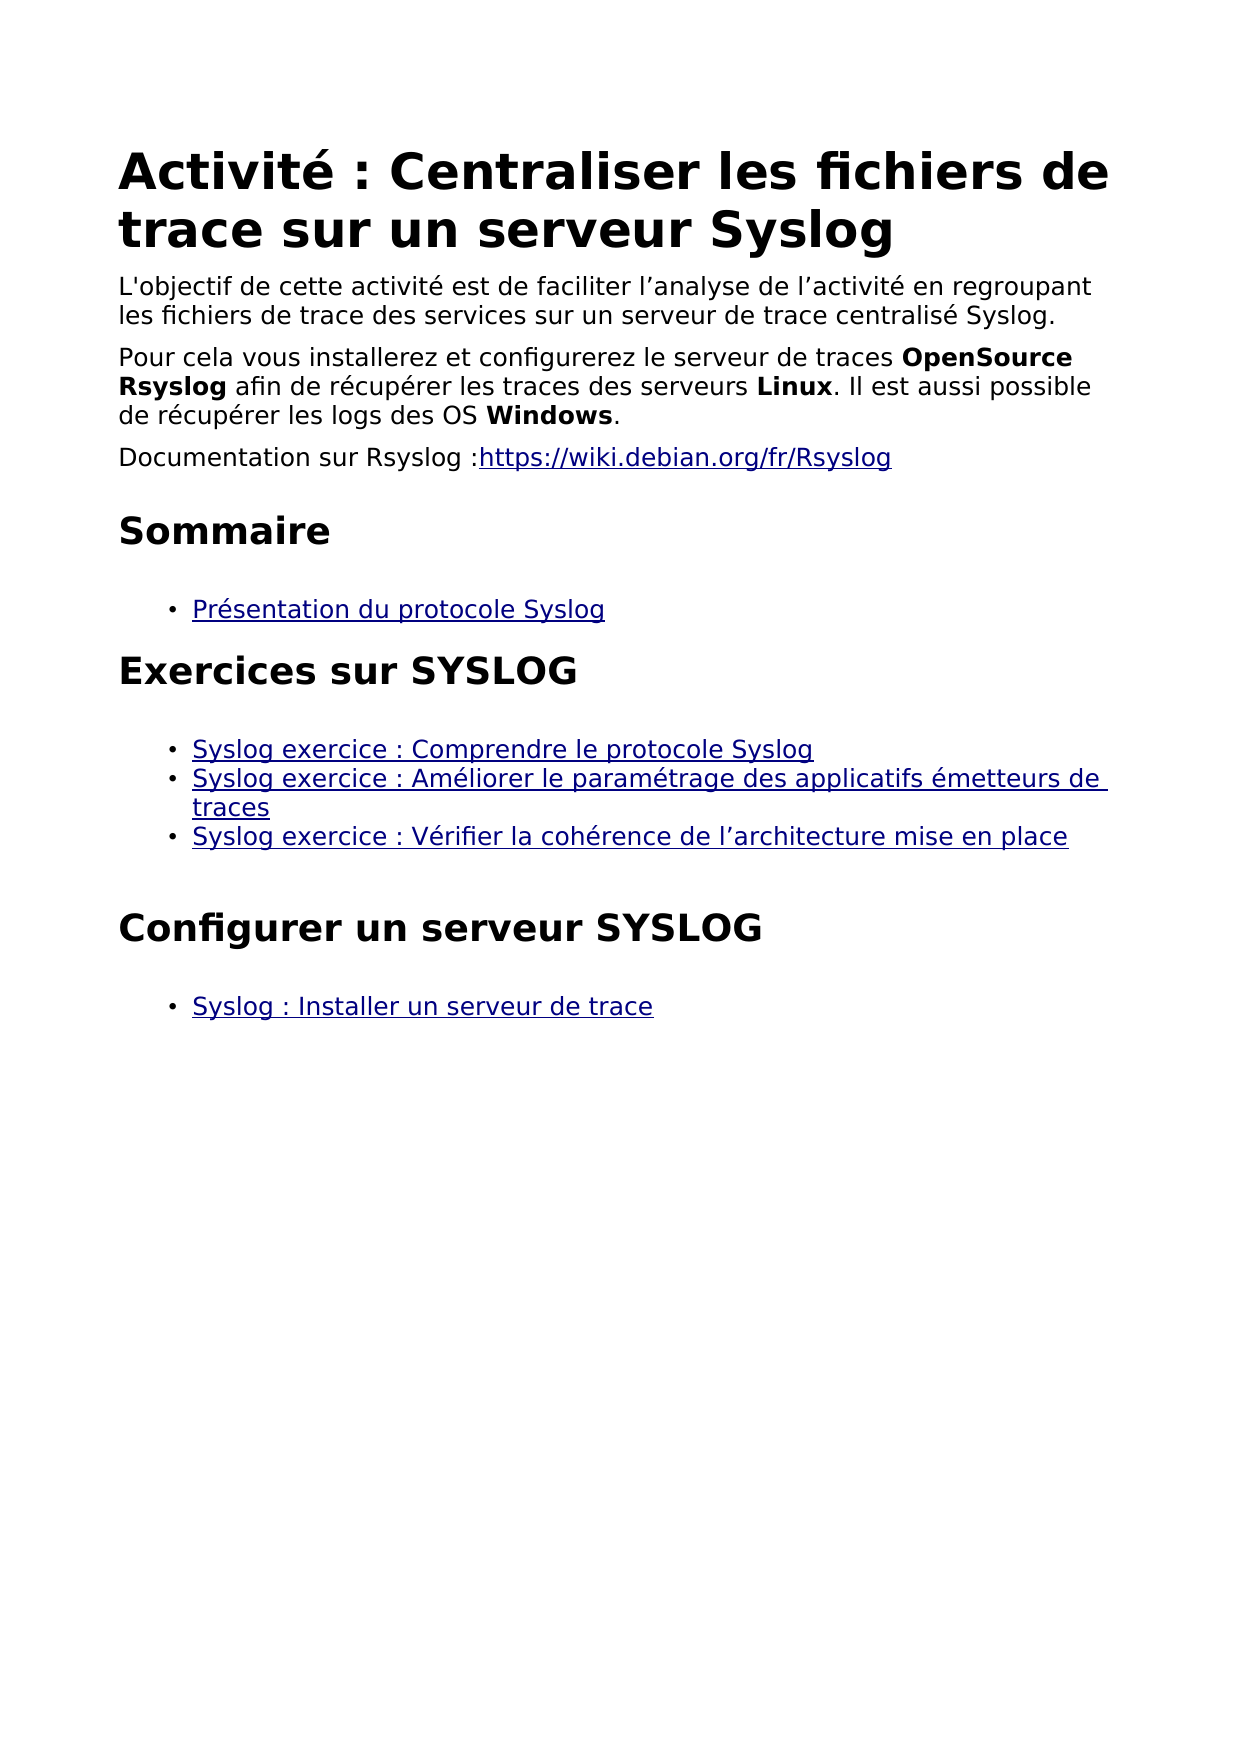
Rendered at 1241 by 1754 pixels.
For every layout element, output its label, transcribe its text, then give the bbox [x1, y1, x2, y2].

subtitle Exercices sur SYSLOG [118, 649, 1122, 693]
text L'objectif de cette activité est de faciliter l’analyse de l’activité en regroupant les fichiers de trace des services sur un serveur de trace centralisé Syslog. [118, 272, 1122, 330]
text Pour cela vous installerez et configurerez le serveur de traces OpenSource Rsyslog afin de récupérer les traces des serveurs Linux. Il est aussi possible de récupérer les logs des OS Windows. [118, 343, 1122, 430]
list Syslog : Installer un serveur de trace [177, 992, 1122, 1021]
subtitle Sommaire [118, 509, 1122, 553]
list Syslog exercice : Améliorer le paramétrage des applicatifs émetteurs de traces [177, 764, 1122, 822]
subtitle Configurer un serveur SYSLOG [118, 906, 1122, 950]
list Syslog exercice : Vérifier la cohérence de l’architecture mise en place [177, 822, 1122, 852]
subtitle Activité : Centraliser les fichiers de trace sur un serveur Syslog [118, 143, 1122, 259]
list Présentation du protocole Syslog [177, 595, 1122, 624]
text Documentation sur Rsyslog :https://wiki.debian.org/fr/Rsyslog [118, 443, 1122, 472]
list Syslog exercice : Comprendre le protocole Syslog [177, 735, 1122, 764]
